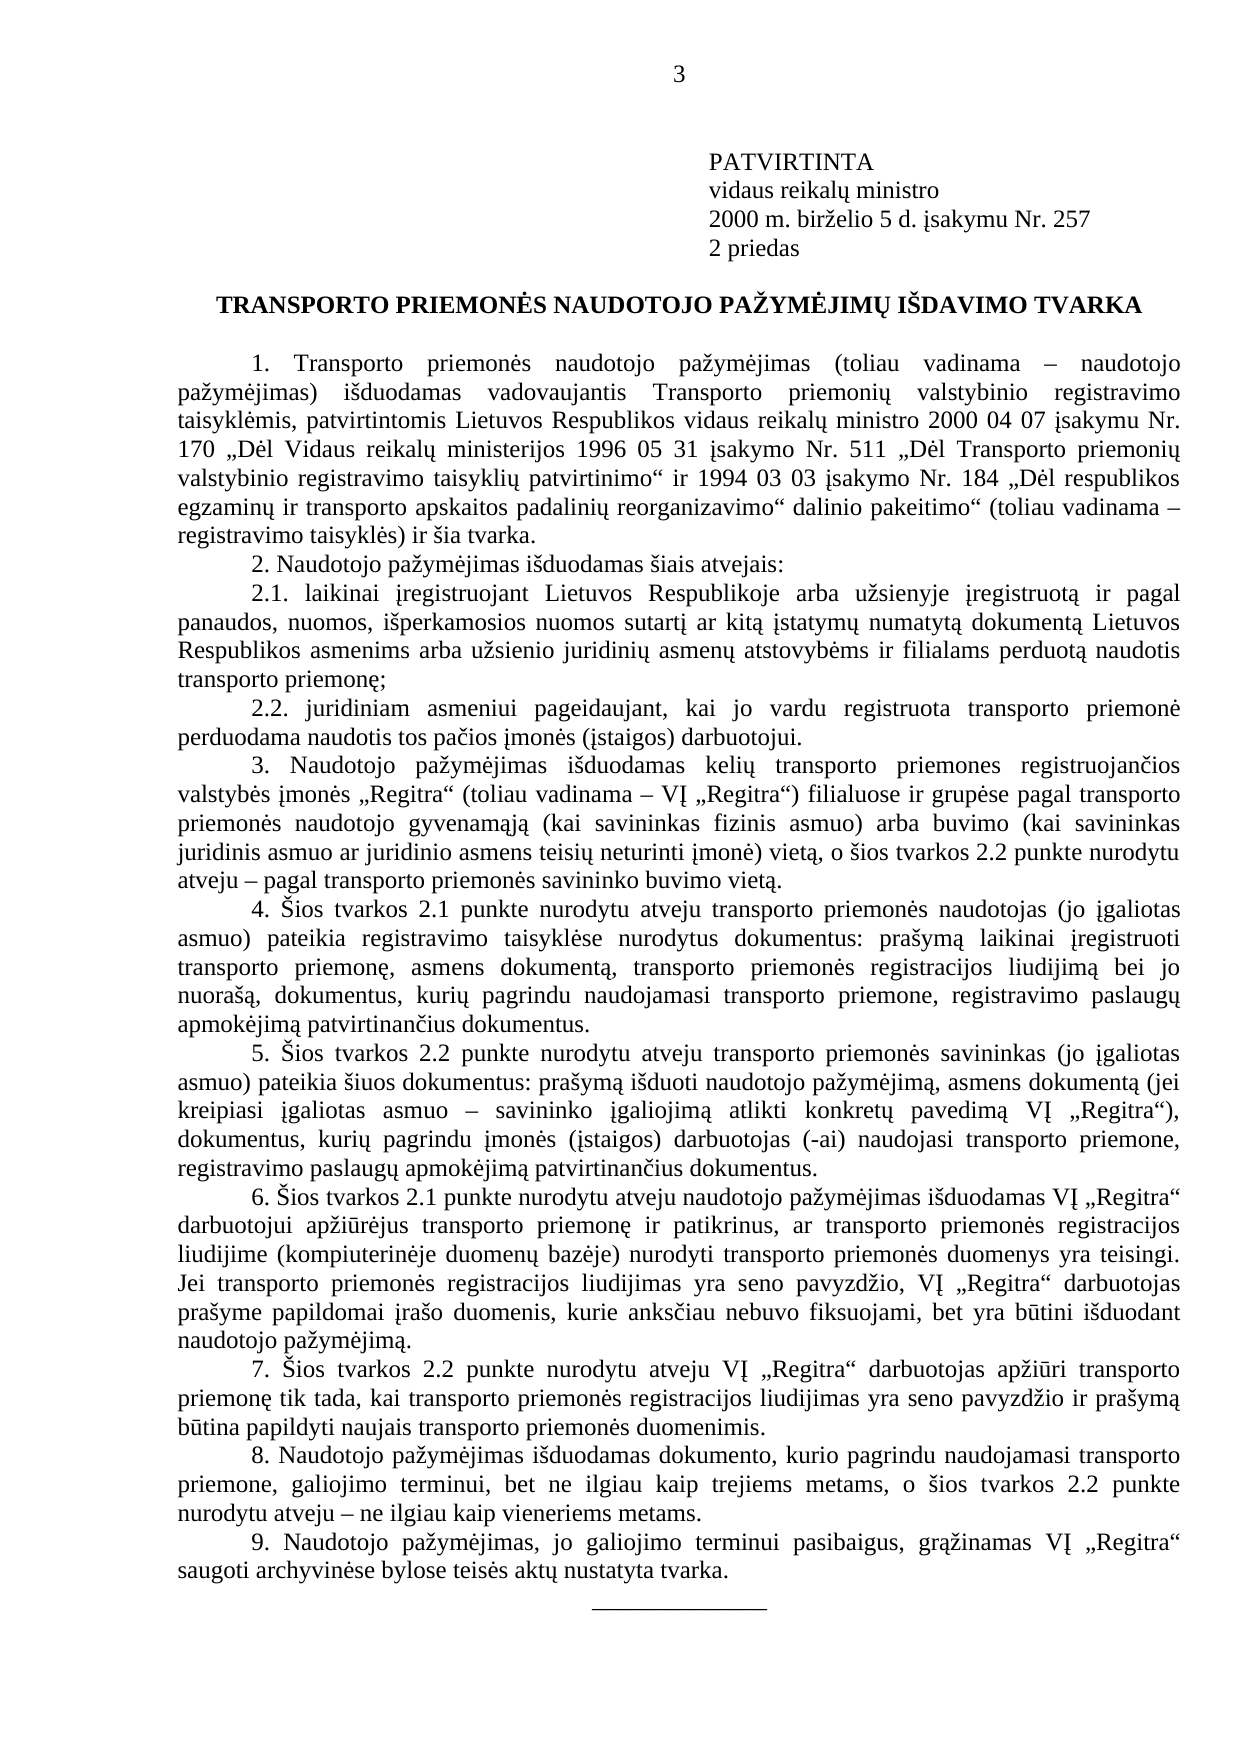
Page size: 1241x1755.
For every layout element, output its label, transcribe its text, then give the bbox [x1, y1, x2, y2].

text 9. Naudotojo pažymėjimas, jo galiojimo terminui pasibaigus, grąžinamas VĮ „Regitra“ saugoti archyvinėse bylose teisės aktų nustatyta tvarka. [177, 1527, 1181, 1584]
text 5. Šios tvarkos 2.2 punkte nurodytu atveju transporto priemonės savininkas (jo įgaliotas asmuo) pateikia šiuos dokumentus: prašymą išduoti naudotojo pažymėjimą, asmens dokumentą (jei kreipiasi įgaliotas asmuo – savininko įgaliojimą atlikti konkretų pavedimą VĮ „Regitra“), dokumentus, kurių pagrindu įmonės (įstaigos) darbuotojas (-ai) naudojasi transporto priemone, registravimo paslaugų apmokėjimą patvirtinančius dokumentus. [177, 1038, 1181, 1182]
text 6. Šios tvarkos 2.1 punkte nurodytu atveju naudotojo pažymėjimas išduodamas VĮ „Regitra“ darbuotojui apžiūrėjus transporto priemonę ir patikrinus, ar transporto priemonės registracijos liudijime (kompiuterinėje duomenų bazėje) nurodyti transporto priemonės duomenys yra teisingi. Jei transporto priemonės registracijos liudijimas yra seno pavyzdžio, VĮ „Regitra“ darbuotojas prašyme papildomai įrašo duomenis, kurie anksčiau nebuvo fiksuojami, bet yra būtini išduodant naudotojo pažymėjimą. [177, 1182, 1181, 1354]
text PATVIRTINTA [177, 147, 1181, 176]
text vidaus reikalų ministro [177, 176, 1181, 204]
text TRANSPORTO PRIEMONĖS NAUDOTOJO PAŽYMĖJIMŲ IŠDAVIMO TVARKA [177, 291, 1181, 319]
text 2.1. laikinai įregistruojant Lietuvos Respublikoje arba užsienyje įregistruotą ir pagal panaudos, nuomos, išperkamosios nuomos sutartį ar kitą įstatymų numatytą dokumentą Lietuvos Respublikos asmenims arba užsienio juridinių asmenų atstovybėms ir filialams perduotą naudotis transporto priemonę; [177, 578, 1181, 693]
text 8. Naudotojo pažymėjimas išduodamas dokumento, kurio pagrindu naudojamasi transporto priemone, galiojimo terminui, bet ne ilgiau kaip trejiems metams, o šios tvarkos 2.2 punkte nurodytu atveju – ne ilgiau kaip vieneriems metams. [177, 1441, 1181, 1527]
text 4. Šios tvarkos 2.1 punkte nurodytu atveju transporto priemonės naudotojas (jo įgaliotas asmuo) pateikia registravimo taisyklėse nurodytus dokumentus: prašymą laikinai įregistruoti transporto priemonę, asmens dokumentą, transporto priemonės registracijos liudijimą bei jo nuorašą, dokumentus, kurių pagrindu naudojamasi transporto priemone, registravimo paslaugų apmokėjimą patvirtinančius dokumentus. [177, 894, 1181, 1038]
text 3. Naudotojo pažymėjimas išduodamas kelių transporto priemones registruojančios valstybės įmonės „Regitra“ (toliau vadinama – VĮ „Regitra“) filialuose ir grupėse pagal transporto priemonės naudotojo gyvenamąją (kai savininkas fizinis asmuo) arba buvimo (kai savininkas juridinis asmuo ar juridinio asmens teisių neturinti įmonė) vietą, o šios tvarkos 2.2 punkte nurodytu atveju – pagal transporto priemonės savininko buvimo vietą. [177, 751, 1181, 894]
text 2 priedas [177, 233, 1181, 262]
text 2.2. juridiniam asmeniui pageidaujant, kai jo vardu registruota transporto priemonė perduodama naudotis tos pačios įmonės (įstaigos) darbuotojui. [177, 693, 1181, 751]
text 1. Transporto priemonės naudotojo pažymėjimas (toliau vadinama – naudotojo pažymėjimas) išduodamas vadovaujantis Transporto priemonių valstybinio registravimo taisyklėmis, patvirtintomis Lietuvos Respublikos vidaus reikalų ministro 2000 04 07 įsakymu Nr. 170 „Dėl Vidaus reikalų ministerijos 1996 05 31 įsakymo Nr. 511 „Dėl Transporto priemonių valstybinio registravimo taisyklių patvirtinimo“ ir 1994 03 03 įsakymo Nr. 184 „Dėl respublikos egzaminų ir transporto apskaitos padalinių reorganizavimo“ dalinio pakeitimo“ (toliau vadinama – registravimo taisyklės) ir šia tvarka. [177, 348, 1181, 549]
text 2000 m. birželio 5 d. įsakymu Nr. 257 [177, 204, 1181, 233]
text ______________ [177, 1584, 1181, 1613]
text 2. Naudotojo pažymėjimas išduodamas šiais atvejais: [177, 549, 1181, 578]
text 7. Šios tvarkos 2.2 punkte nurodytu atveju VĮ „Regitra“ darbuotojas apžiūri transporto priemonę tik tada, kai transporto priemonės registracijos liudijimas yra seno pavyzdžio ir prašymą būtina papildyti naujais transporto priemonės duomenimis. [177, 1354, 1181, 1441]
